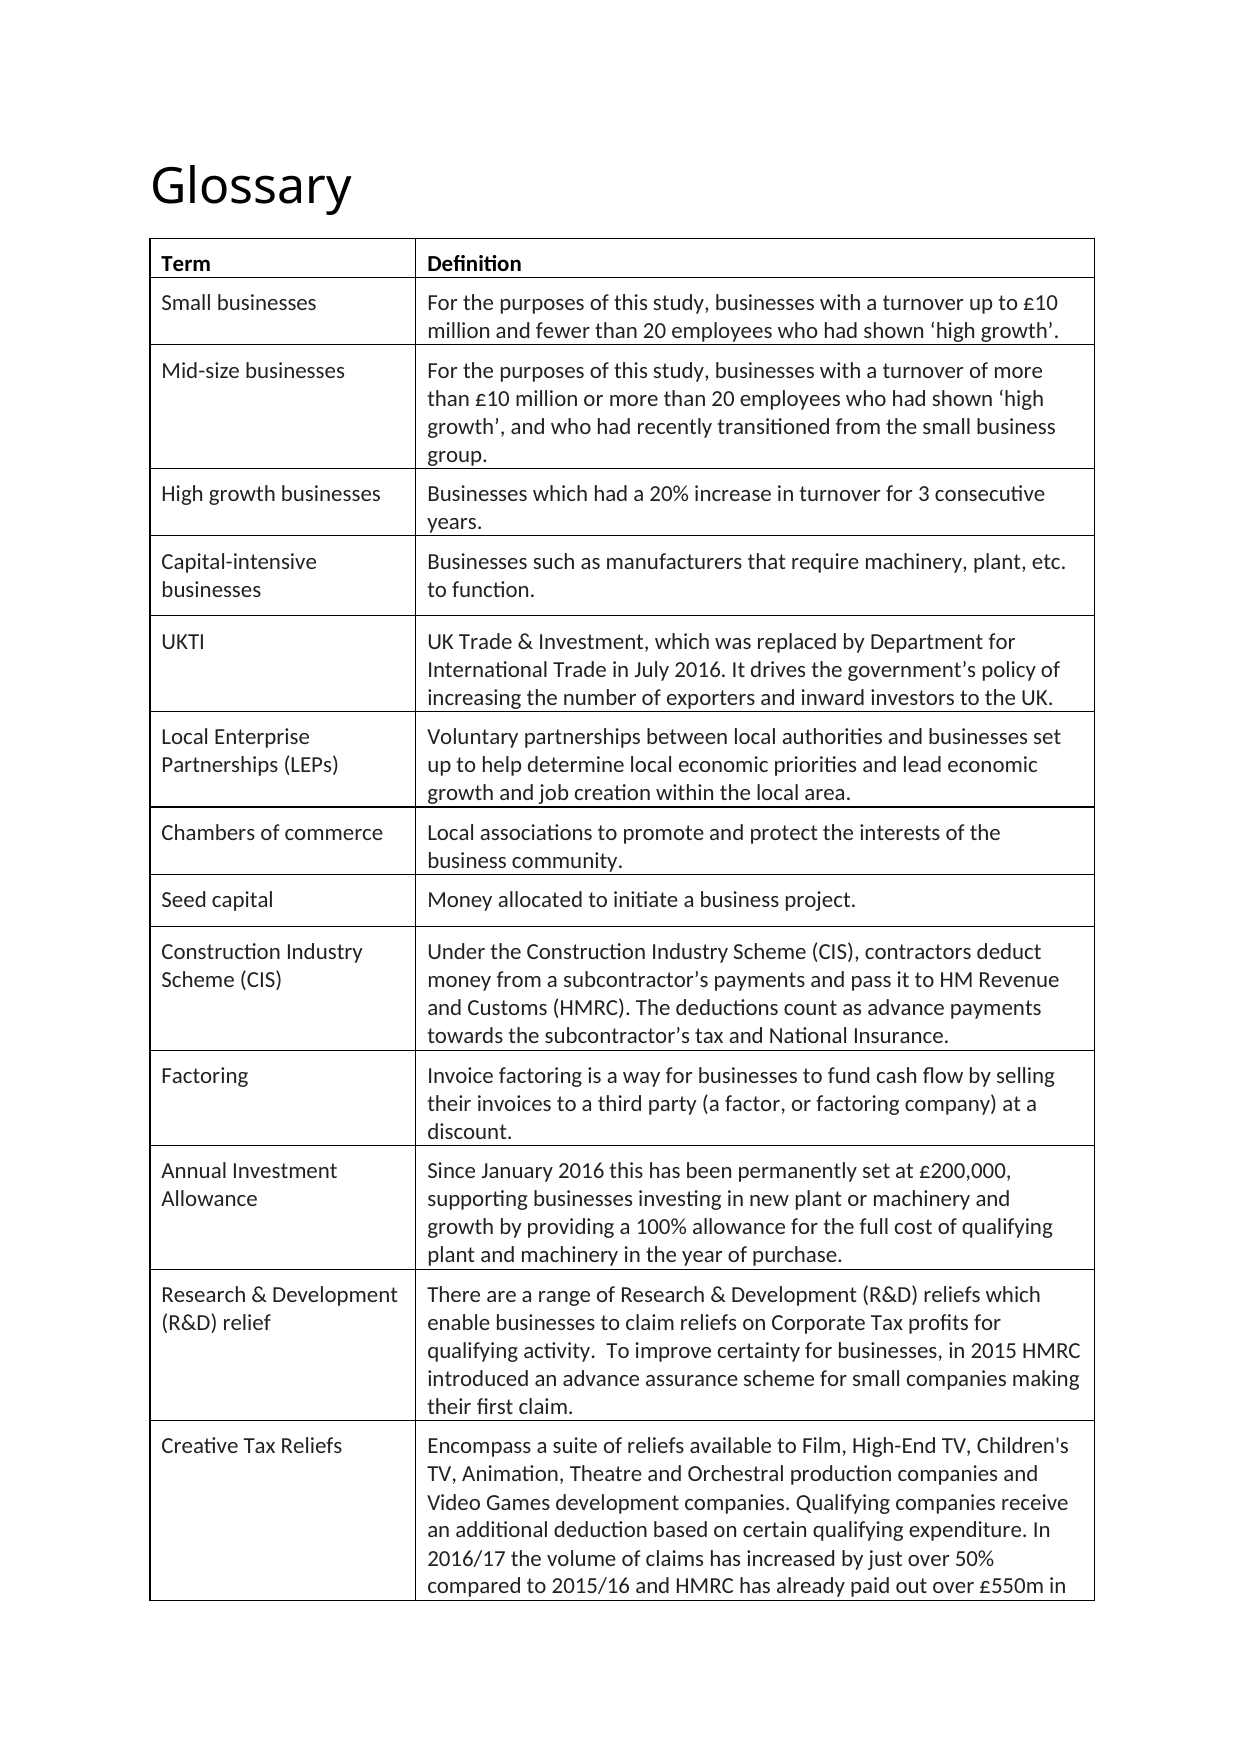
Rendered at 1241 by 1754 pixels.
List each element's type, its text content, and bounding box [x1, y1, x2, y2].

table_cell Small businesses [151, 278, 415, 344]
table_cell Seed capital [151, 875, 415, 926]
table_cell Voluntary partnerships between local authorities and businesses set up to help determine local economic priorities and lead economic growth and job creation within the local area. [416, 712, 1094, 806]
table_cell Local associations to promote and protect the interests of the business community. [416, 808, 1094, 874]
table_cell Businesses such as manufacturers that require machinery, plant, etc. to function. [416, 536, 1094, 615]
table_cell Construction Industry Scheme (CIS) [151, 927, 415, 1049]
table_cell Annual Investment Allowance [151, 1146, 415, 1268]
table_cell Factoring [151, 1051, 415, 1145]
table_cell High growth businesses [151, 469, 415, 535]
table_cell Since January 2016 this has been permanently set at £200,000, supporting businesses investing in new plant or machinery and growth by providing a 100% allowance for the full cost of qualifying plant and machinery in the year of purchase. [416, 1146, 1094, 1268]
table_cell For the purposes of this study, businesses with a turnover up to £10 million and fewer than 20 employees who had shown ‘high growth’. [416, 278, 1094, 344]
table_cell There are a range of Research & Development (R&D) reliefs which enable businesses to claim reliefs on Corporate Tax profits for qualifying activity. To improve certainty for businesses, in 2015 HMRC introduced an advance assurance scheme for small companies making their first claim. [416, 1270, 1094, 1420]
table_cell Research & Development (R&D) relief [151, 1270, 415, 1420]
table_cell Encompass a suite of reliefs available to Film, High-End TV, Children's TV, Animation, Theatre and Orchestral production companies and Video Games development companies. Qualifying companies receive an additional deduction based on certain qualifying expenditure. In 2016/17 the volume of claims has increased by just over 50% compared to 2015/16 and HMRC has already paid out over £550m in [416, 1421, 1094, 1600]
table_cell For the purposes of this study, businesses with a turnover of more than £10 million or more than 20 employees who had shown ‘high growth’, and who had recently transitioned from the small business group. [416, 345, 1094, 468]
table_cell Capital-intensive businesses [151, 536, 415, 615]
table_cell Local Enterprise Partnerships (LEPs) [151, 712, 415, 806]
table_cell Money allocated to initiate a business project. [416, 875, 1094, 926]
table_cell Under the Construction Industry Scheme (CIS), contractors deduct money from a subcontractor’s payments and pass it to HM Revenue and Customs (HMRC). The deductions count as advance payments towards the subcontractor’s tax and National Insurance. [416, 927, 1094, 1049]
table_cell UK Trade & Investment, which was replaced by Department for International Trade in July 2016. It drives the government’s policy of increasing the number of exporters and inward investors to the UK. [416, 616, 1094, 711]
table_header Definition [416, 239, 1094, 277]
table_cell Invoice factoring is a way for businesses to fund cash flow by selling their invoices to a third party (a factor, or factoring company) at a discount. [416, 1051, 1094, 1145]
table_cell UKTI [151, 616, 415, 711]
table_cell Creative Tax Reliefs [151, 1421, 415, 1600]
table_cell Chambers of commerce [151, 808, 415, 874]
table_cell Businesses which had a 20% increase in turnover for 3 consecutive years. [416, 469, 1094, 535]
subtitle Glossary [150, 150, 1090, 218]
table_cell Mid-size businesses [151, 345, 415, 468]
table_header Term [151, 239, 415, 277]
